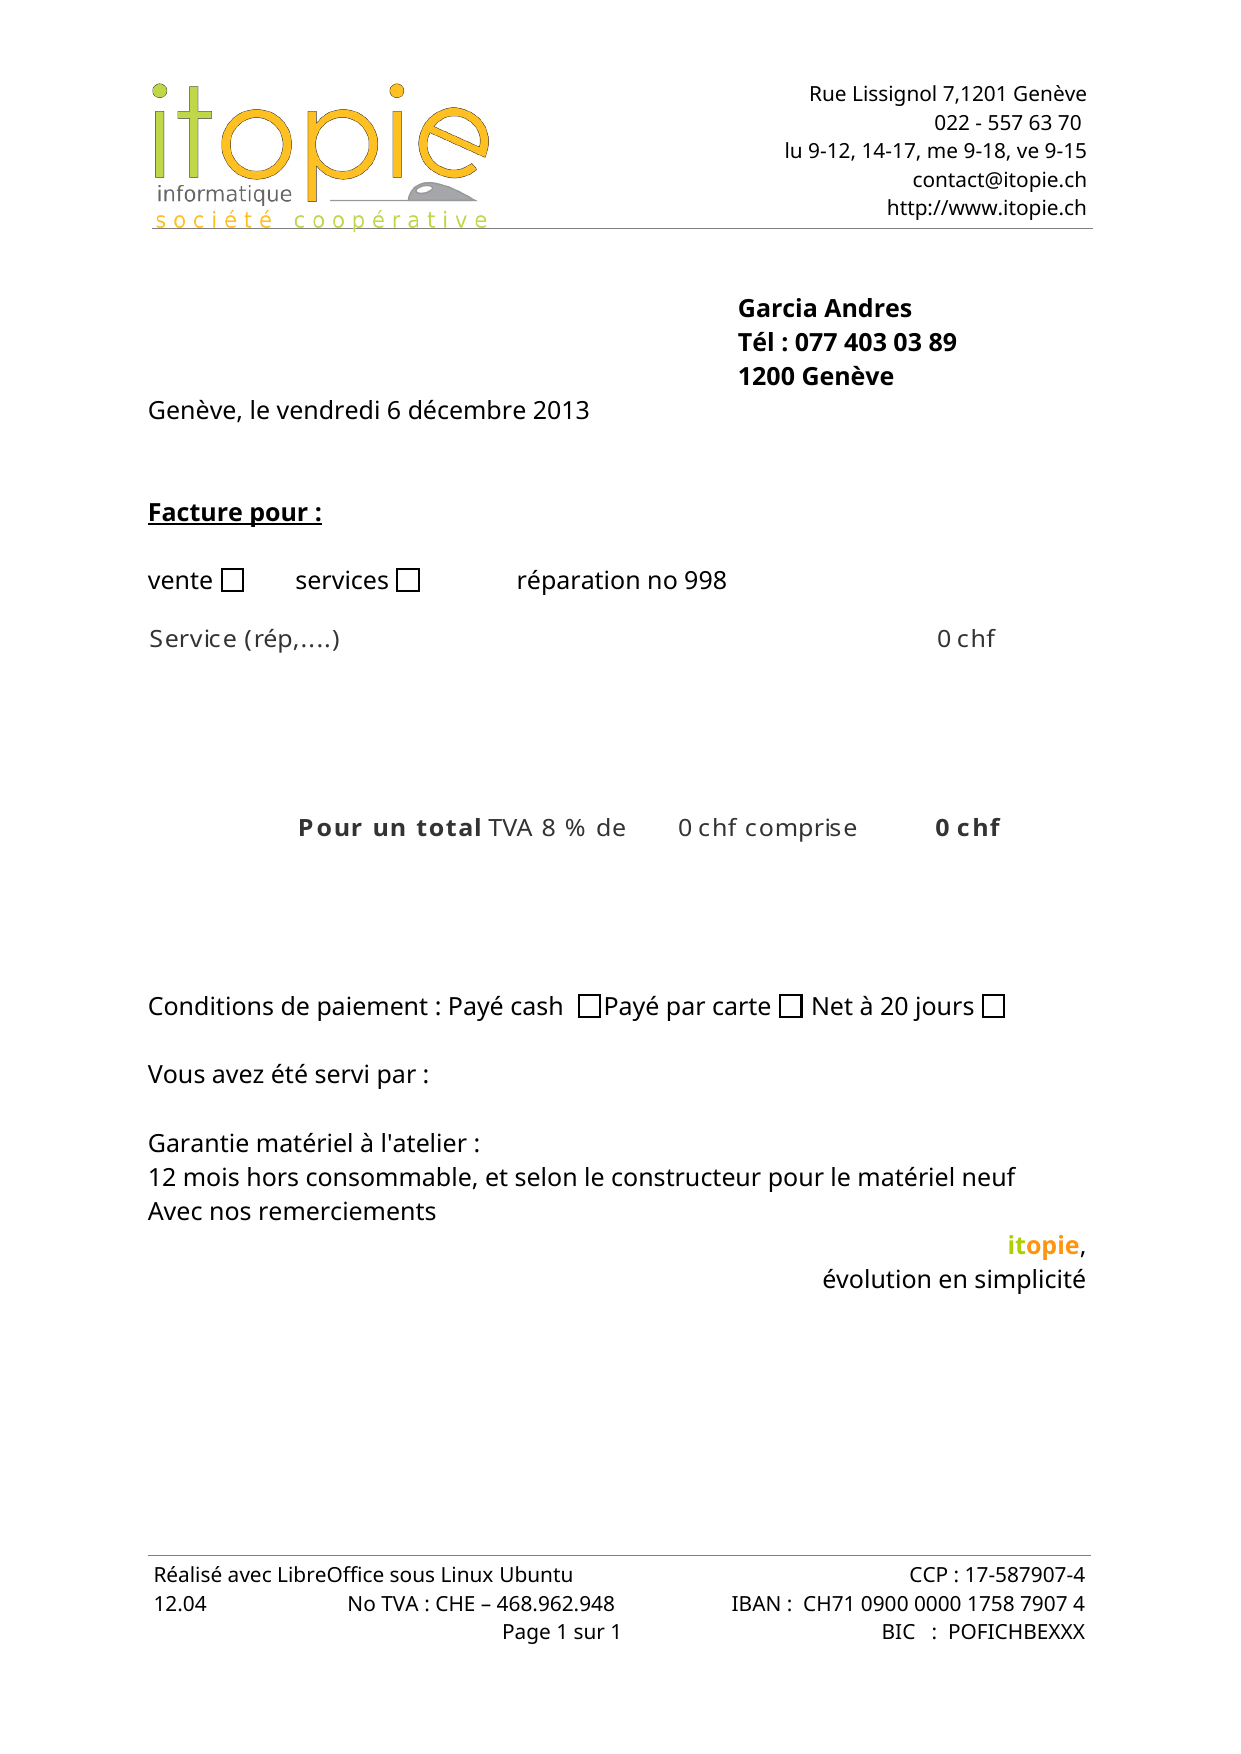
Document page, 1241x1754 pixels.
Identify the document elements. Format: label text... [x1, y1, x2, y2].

text Genève, le vendredi 6 décembre 2013 [148, 392, 1093, 427]
text Avec nos remerciements [148, 1193, 1093, 1227]
text Garcia Andres [148, 290, 1093, 324]
text Tél : 077 403 03 89 [148, 324, 1093, 358]
text Vous avez été servi par : [148, 1057, 1093, 1091]
text vente services réparation no 998 [148, 563, 1093, 597]
picture [138, 72, 500, 244]
text Facture pour : [148, 495, 1093, 529]
text Conditions de paiement : Payé cash Payé par carte Net à 20 jours [148, 989, 1093, 1023]
text Garantie matériel à l'atelier : [148, 1125, 1093, 1159]
text évolution en simplicité [148, 1262, 1093, 1296]
text itopie, [148, 1227, 1093, 1262]
text 1200 Genève [148, 358, 1093, 392]
text 12 mois hors consommable, et selon le constructeur pour le matériel neuf [148, 1159, 1093, 1193]
